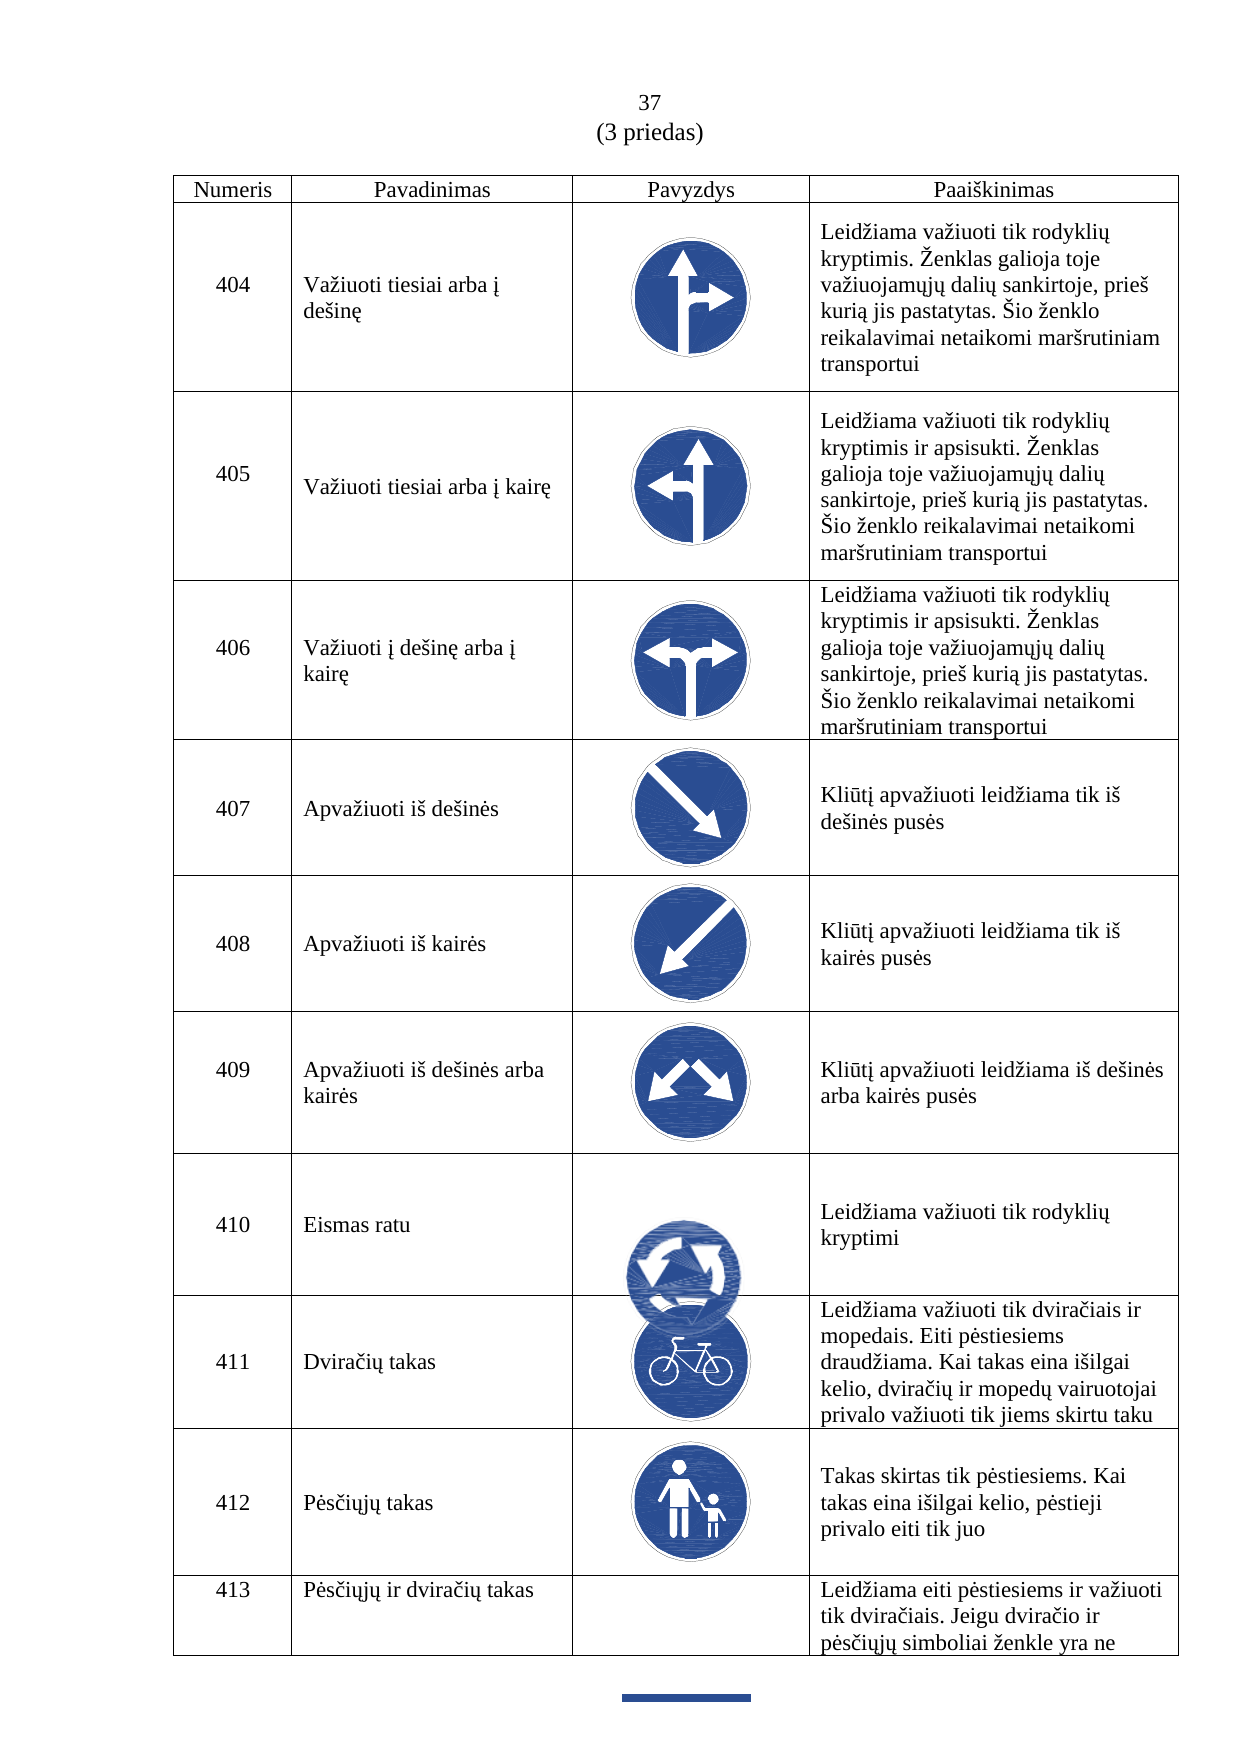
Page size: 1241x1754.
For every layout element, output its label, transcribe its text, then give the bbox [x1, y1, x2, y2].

table_cell [623, 1217, 745, 1294]
table_cell [573, 392, 809, 580]
table_header Paaiškinimas [810, 176, 1178, 202]
table_cell 409 [174, 1012, 291, 1153]
table_cell [573, 1154, 809, 1294]
table_cell Kliūtį apvažiuoti leidžiama tik iš dešinės pusės [810, 740, 1178, 875]
table_cell [573, 876, 809, 1011]
table_cell [573, 1296, 809, 1427]
table_cell Kliūtį apvažiuoti leidžiama tik iš kairės pusės [810, 876, 1178, 1011]
table_cell Apvažiuoti iš dešinės [292, 740, 572, 875]
table_cell Kliūtį apvažiuoti leidžiama iš dešinės arba kairės pusės [810, 1012, 1178, 1153]
table_cell Leidžiama važiuoti tik rodyklių kryptimis. Ženklas galioja toje važiuojamųjų dalių sankirtoje, prieš kurią jis pastatytas. Šio ženklo reikalavimai netaikomi maršrutiniam transportui [810, 203, 1178, 391]
table_cell [573, 1012, 809, 1153]
table_cell Takas skirtas tik pėstiesiems. Kai takas eina išilgai kelio, pėstieji privalo eiti tik juo [810, 1429, 1178, 1575]
table_cell [693, 1247, 723, 1294]
table_cell 404 [174, 203, 291, 391]
table_cell 407 [174, 740, 291, 875]
table_cell Dviračių takas [292, 1296, 572, 1427]
table_cell Eismas ratu [292, 1154, 572, 1294]
table_cell Apvažiuoti iš dešinės arba kairės [292, 1012, 572, 1153]
table_cell [573, 740, 809, 875]
table_cell 405 [174, 392, 291, 580]
table_cell [639, 1238, 681, 1285]
table_cell [573, 581, 809, 739]
table_header Numeris [174, 176, 291, 202]
table_cell 413 [174, 1576, 291, 1655]
table_cell Pėsčiųjų ir dviračių takas [292, 1576, 572, 1655]
table_cell 408 [174, 876, 291, 1011]
table_cell 410 [174, 1154, 291, 1294]
table_cell 406 [174, 581, 291, 739]
table_cell Leidžiama važiuoti tik rodyklių kryptimis ir apsisukti. Ženklas galioja toje važiuojamųjų dalių sankirtoje, prieš kurią jis pastatytas. Šio ženklo reikalavimai netaikomi maršrutiniam transportui [810, 392, 1178, 580]
table_cell Leidžiama važiuoti tik dviračiais ir mopedais. Eiti pėstiesiems draudžiama. Kai takas eina išilgai kelio, dviračių ir mopedų vairuotojai privalo važiuoti tik jiems skirtu taku [810, 1296, 1178, 1427]
table_cell 411 [174, 1296, 291, 1427]
table_cell [652, 1296, 670, 1309]
table_cell 412 [174, 1429, 291, 1575]
table_cell Važiuoti tiesiai arba į kairę [292, 392, 572, 580]
table_cell Apvažiuoti iš kairės [292, 876, 572, 1011]
table_cell Leidžiama eiti pėstiesiems ir važiuoti tik dviračiais. Jeigu dviračio ir pėsčiųjų simboliai ženkle yra ne [810, 1576, 1178, 1655]
table_cell Leidžiama važiuoti tik rodyklių kryptimi [810, 1154, 1178, 1294]
table_cell Važiuoti tiesiai arba į dešinę [292, 203, 572, 391]
table_cell [573, 1576, 809, 1655]
table_cell Važiuoti į dešinę arba į kairę [292, 581, 572, 739]
table_header Pavadinimas [292, 176, 572, 202]
table_cell Leidžiama važiuoti tik rodyklių kryptimis ir apsisukti. Ženklas galioja toje važiuojamųjų dalių sankirtoje, prieš kurią jis pastatytas. Šio ženklo reikalavimai netaikomi maršrutiniam transportui [810, 581, 1178, 739]
table_header Pavyzdys [573, 176, 809, 202]
table_cell Pėsčiųjų takas [292, 1429, 572, 1575]
table_cell [573, 1429, 809, 1575]
table_cell [573, 203, 809, 391]
